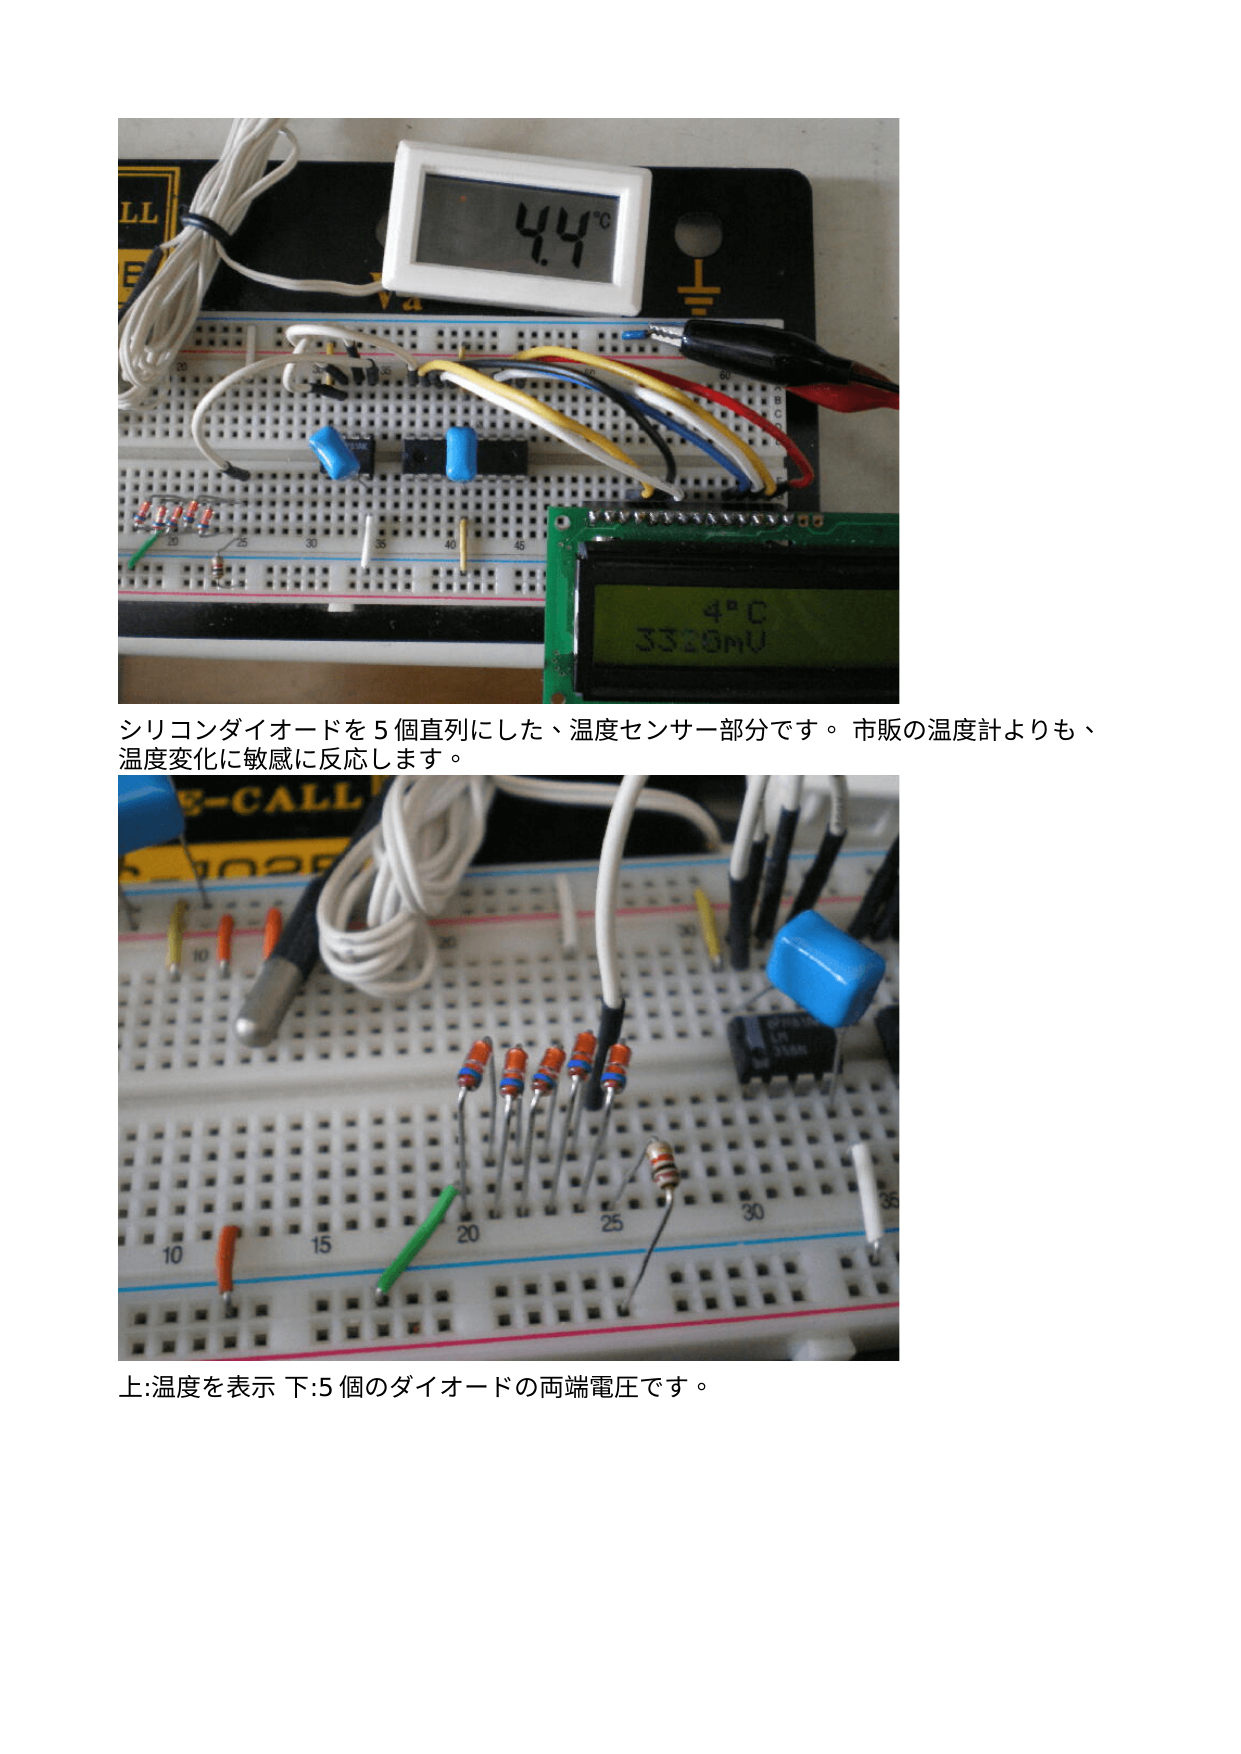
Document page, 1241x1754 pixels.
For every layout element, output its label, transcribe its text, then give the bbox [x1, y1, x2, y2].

picture [118, 775, 900, 1361]
picture [118, 118, 900, 704]
text 上:温度を表示 下:5個のダイオードの両端電圧です。 [118, 1373, 1122, 1402]
text シリコンダイオードを5個直列にした、温度センサー部分です。 市販の温度計よりも、温度変化に敏感に反応します。 [118, 717, 1122, 1361]
text [900, 118, 1122, 704]
